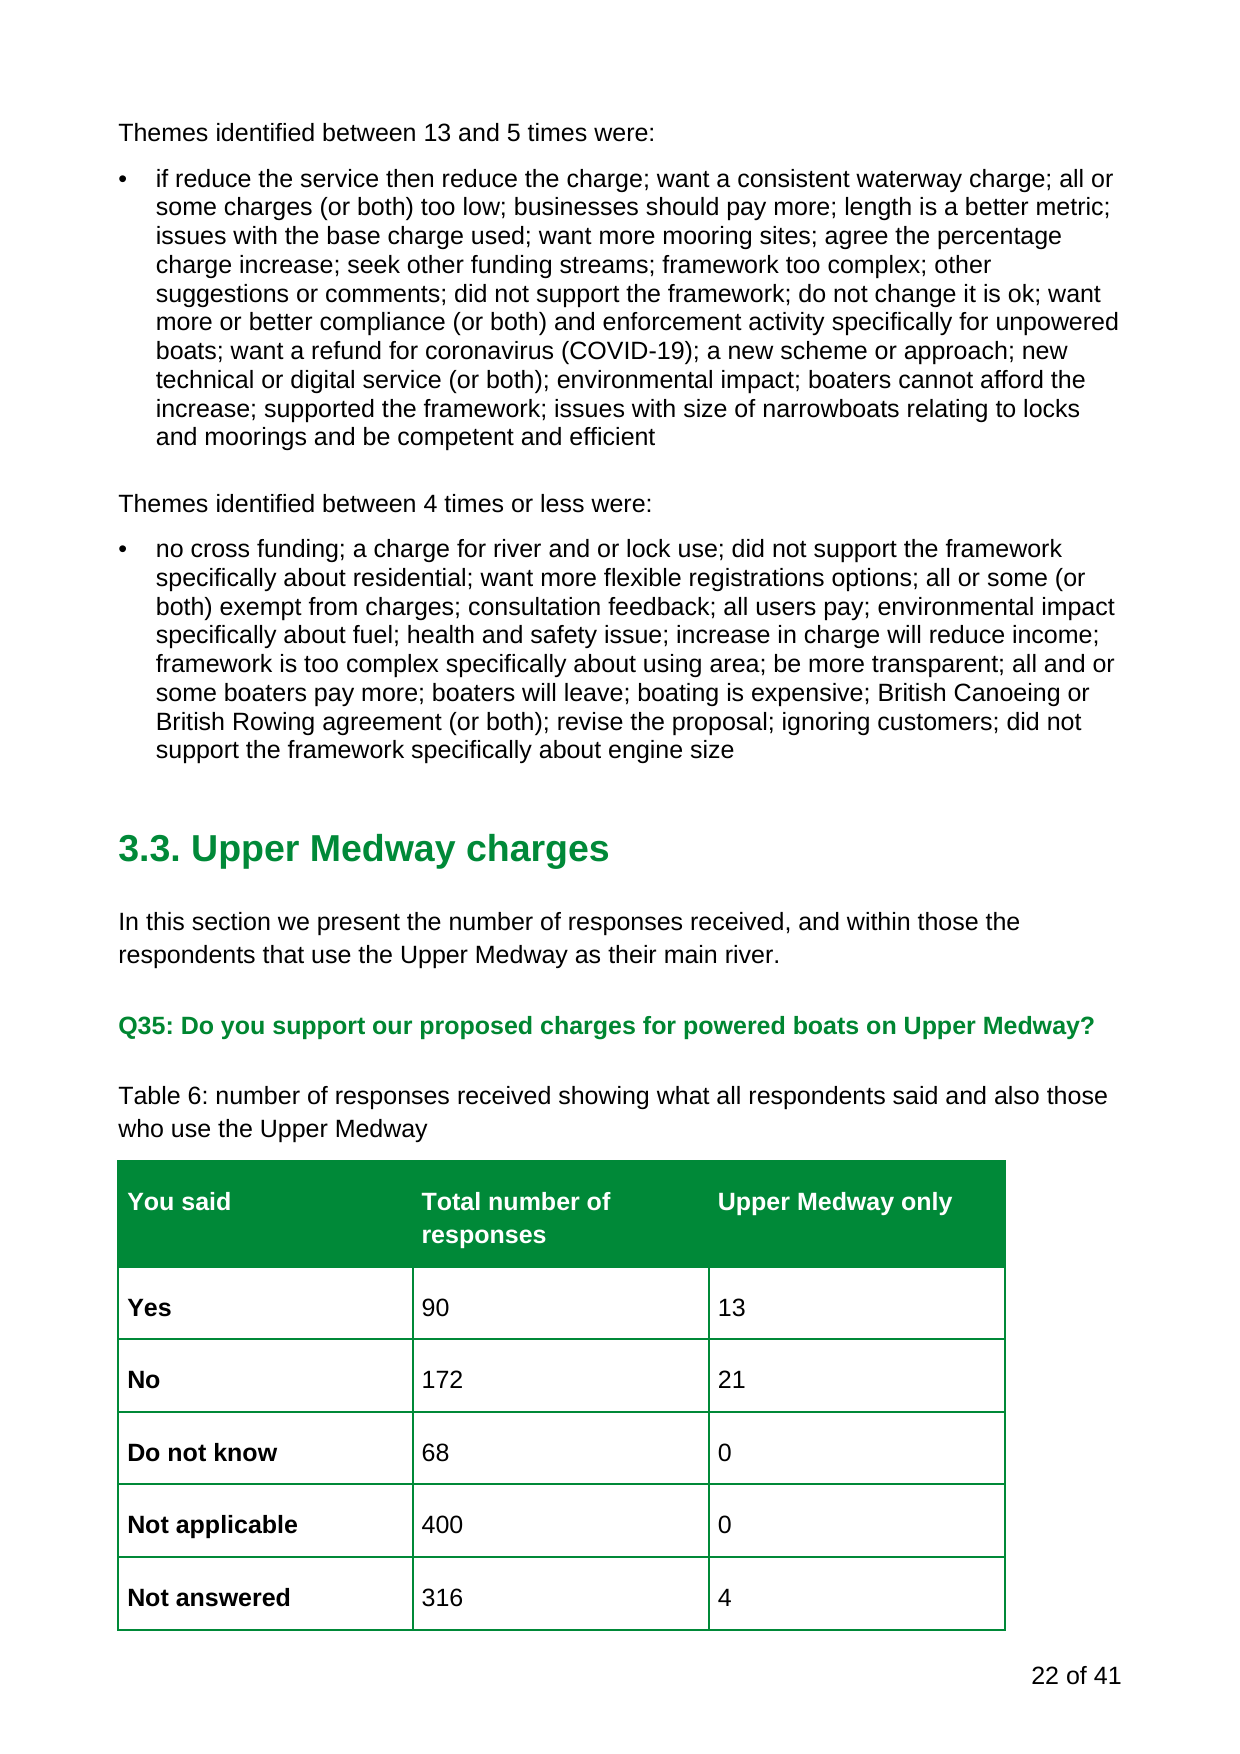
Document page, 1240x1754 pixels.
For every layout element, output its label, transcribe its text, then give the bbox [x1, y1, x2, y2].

table_cell 68 [414, 1413, 708, 1483]
list no cross funding; a charge for river and or lock use; did not support the framework specifically about residential; want more flexible registrations options; all or some (or both) exempt from charges; consultation feedback; all users pay; environmental impact specifically about fuel; health and safety issue; increase in charge will reduce income; framework is too complex specifically about using area; be more transparent; all and or some boaters pay more; boaters will leave; boating is expensive; British Canoeing or British Rowing agreement (or both); revise the proposal; ignoring customers; did not support the framework specifically about engine size [118, 534, 1121, 764]
table_cell 13 [710, 1268, 1004, 1338]
table_cell 90 [414, 1268, 708, 1338]
text Themes identified between 13 and 5 times were: [118, 118, 1121, 147]
text Themes identified between 4 times or less were: [118, 489, 1121, 517]
table_cell Not answered [119, 1558, 412, 1628]
table_cell 0 [710, 1413, 1004, 1483]
table_cell 400 [414, 1485, 708, 1556]
table_header Total number of responses [414, 1162, 708, 1266]
table_cell Do not know [119, 1413, 412, 1483]
table_header Upper Medway only [710, 1162, 1004, 1266]
table_cell No [119, 1340, 412, 1411]
table_cell Not applicable [119, 1485, 412, 1556]
table_cell 4 [710, 1558, 1004, 1628]
text Table 6: number of responses received showing what all respondents said and also those who use the Upper Medway [118, 1081, 1121, 1143]
list if reduce the service then reduce the charge; want a consistent waterway charge; all or some charges (or both) too low; businesses should pay more; length is a better metric; issues with the base charge used; want more mooring sites; agree the percentage charge increase; seek other funding streams; framework too complex; other suggestions or comments; did not support the framework; do not change it is ok; want more or better compliance (or both) and enforcement activity specifically for unpowered boats; want a refund for coronavirus (COVID-19); a new scheme or approach; new technical or digital service (or both); environmental impact; boaters cannot afford the increase; supported the framework; issues with size of narrowboats relating to locks and moorings and be competent and efficient [118, 164, 1121, 451]
table_cell 316 [414, 1558, 708, 1628]
table_cell 21 [710, 1340, 1004, 1411]
table_cell 0 [710, 1485, 1004, 1556]
table_cell Yes [119, 1268, 412, 1338]
text In this section we present the number of responses received, and within those the respondents that use the Upper Medway as their main river. [118, 907, 1121, 969]
text Q35: Do you support our proposed charges for powered boats on Upper Medway? [118, 1011, 1121, 1039]
table_cell 172 [414, 1340, 708, 1411]
table_header You said [119, 1162, 412, 1266]
subtitle 3.3. Upper Medway charges [118, 827, 1121, 870]
